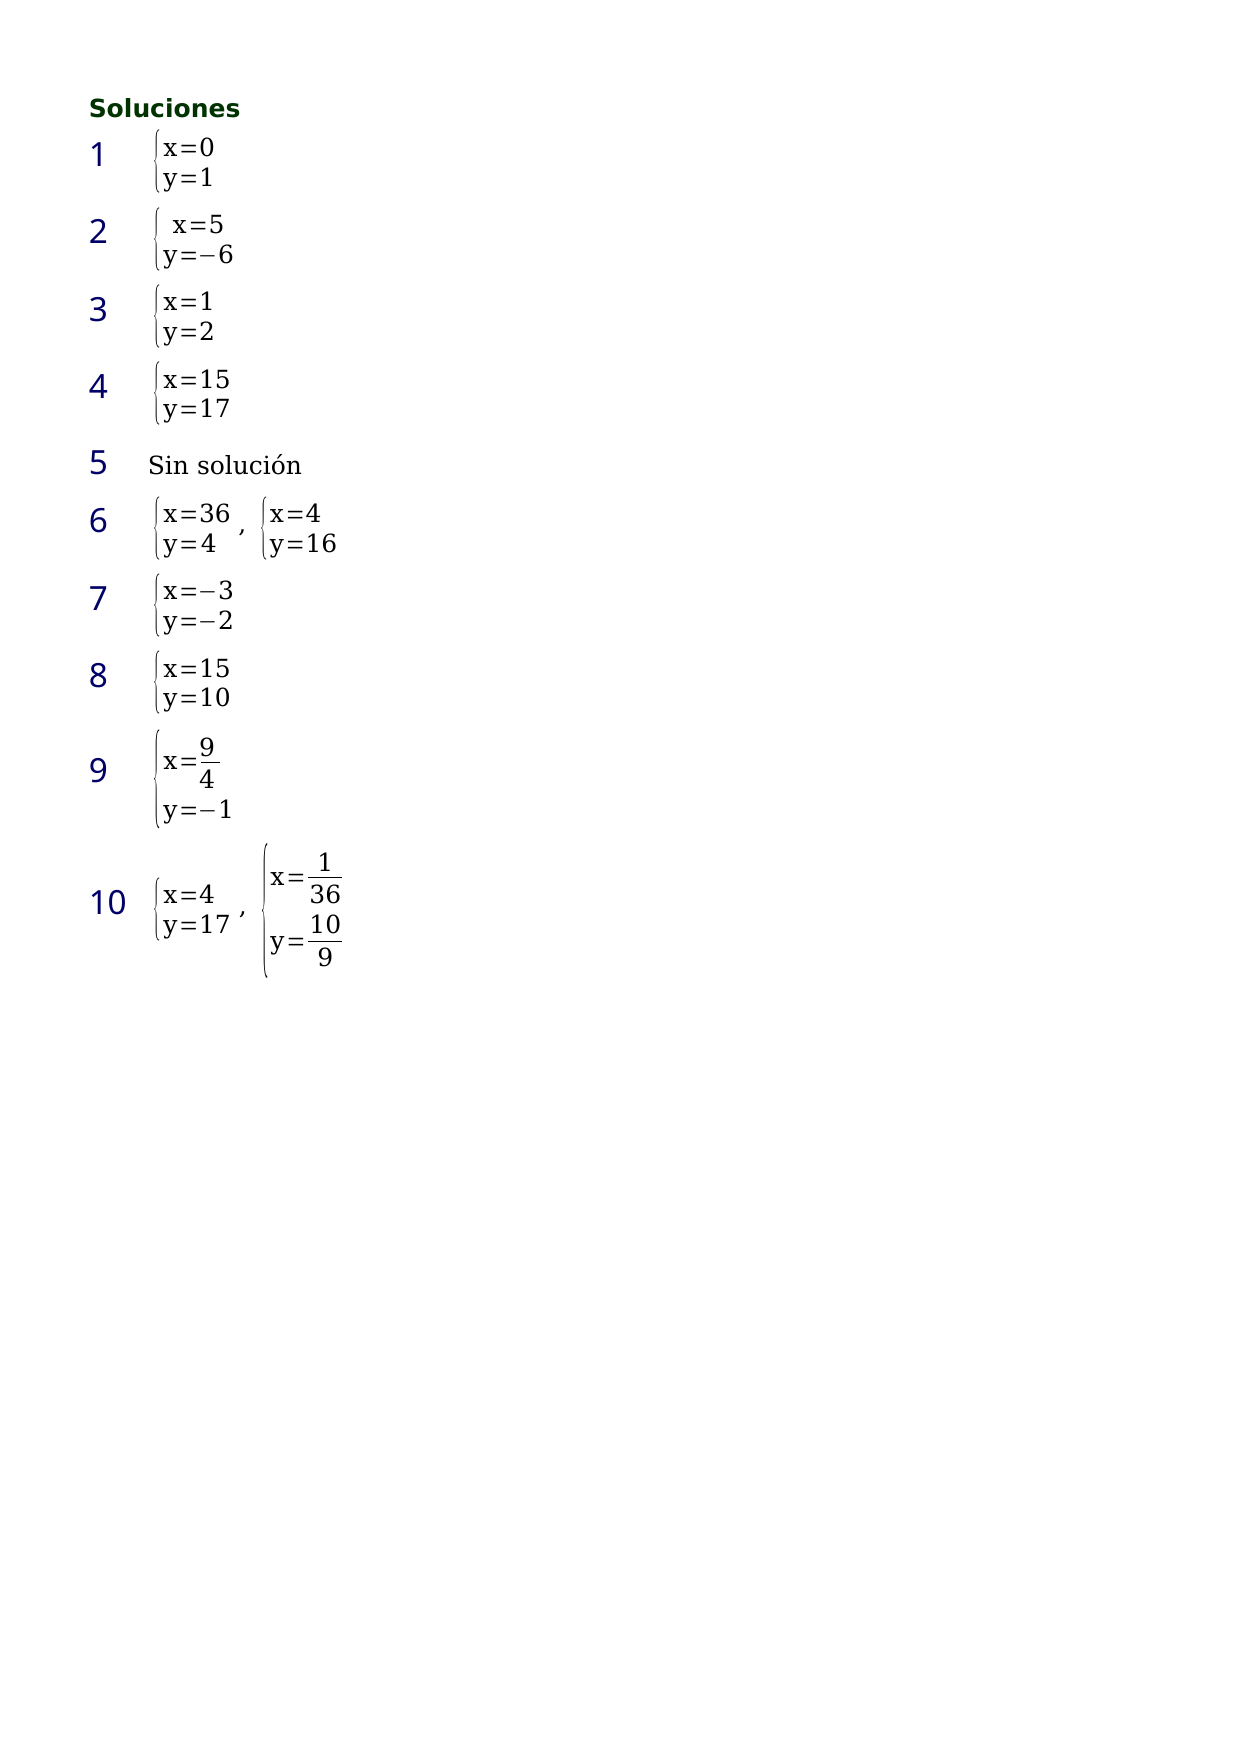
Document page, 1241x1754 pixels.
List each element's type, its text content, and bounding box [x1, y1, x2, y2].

text Soluciones [88, 94, 1152, 124]
list , [88, 496, 1152, 561]
list , [88, 841, 1152, 979]
list Sin solución [88, 439, 1152, 484]
